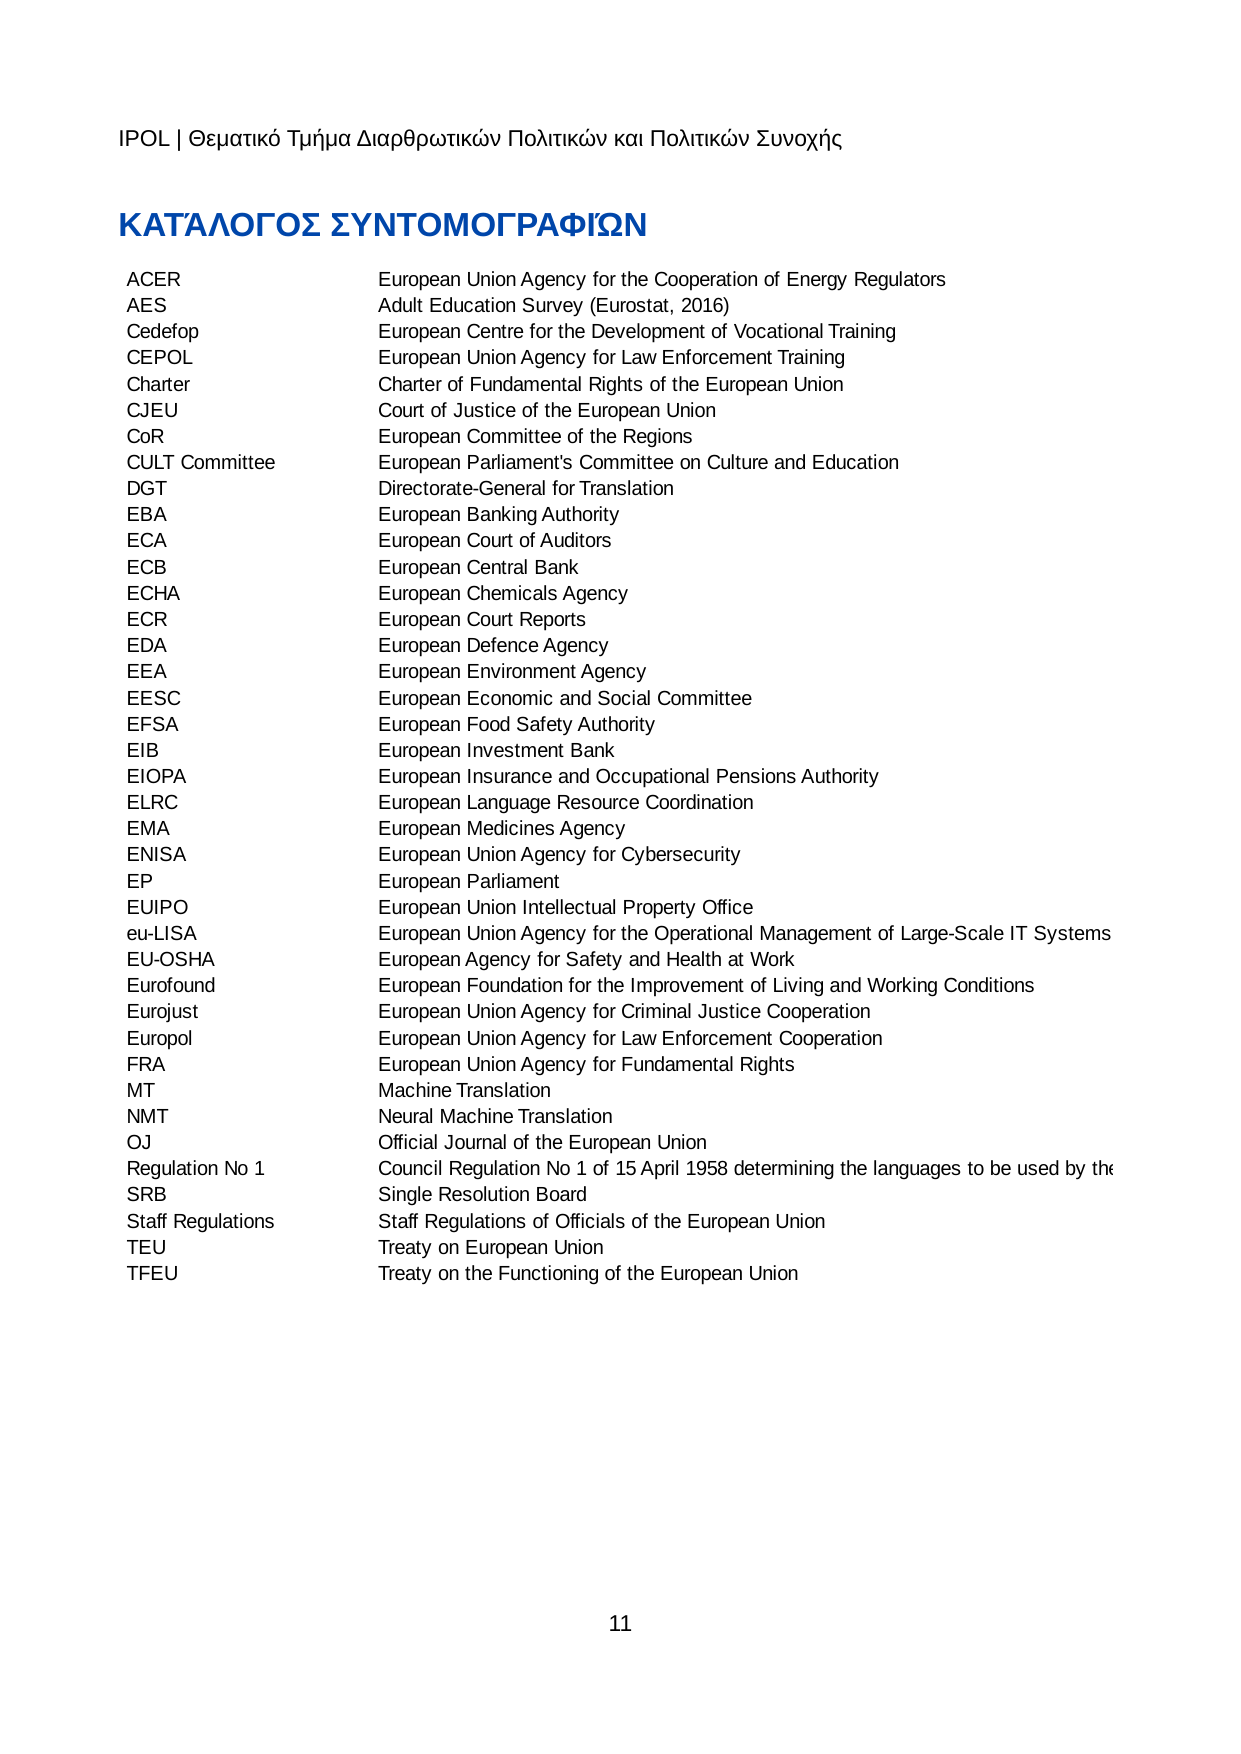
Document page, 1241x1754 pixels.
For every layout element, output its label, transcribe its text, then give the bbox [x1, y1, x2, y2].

subtitle ΚΑΤΆΛΟΓΟΣ ΣΥΝΤΟΜΟΓΡΑΦΙΏΝ [118, 205, 1122, 244]
